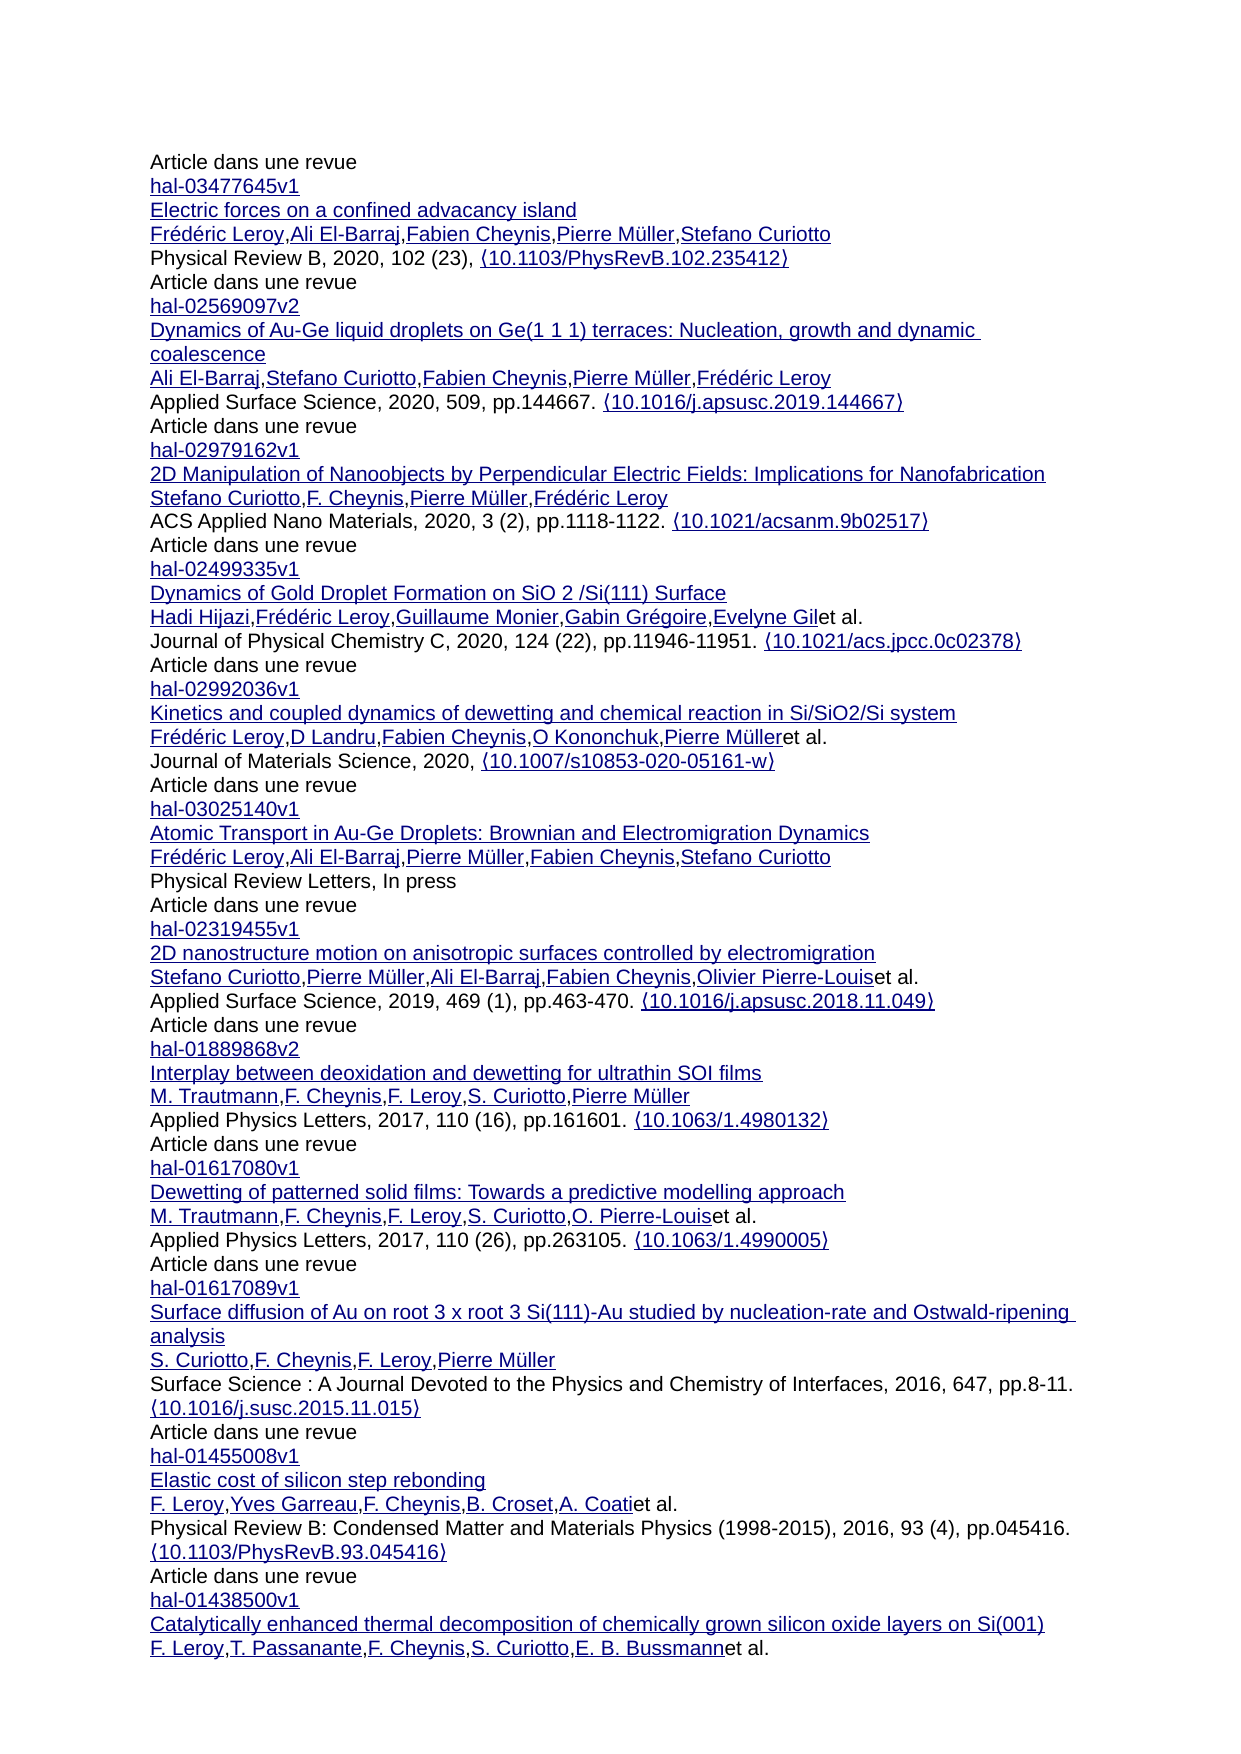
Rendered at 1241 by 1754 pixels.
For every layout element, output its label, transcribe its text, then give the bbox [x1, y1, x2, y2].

table_cell Article dans une revue hal-03477645v1 [150, 150, 1090, 198]
table_cell Dynamics of Au-Ge liquid droplets on Ge(1 1 1) terraces: Nucleation, growth and dynamic coalescence Ali El-Barraj,Stefano Curiotto,Fabien Cheynis,Pierre Müller,Frédéric Leroy Applied Surface Science, 2020, 509, pp.144667. ⟨10.1016/j.apsusc.2019.144667⟩ Article dans une revue hal-02979162v1 [150, 318, 1090, 461]
table_cell Elastic cost of silicon step rebonding F. Leroy,Yves Garreau,F. Cheynis,B. Croset,A. Coatiet al. Physical Review B: Condensed Matter and Materials Physics (1998-2015), 2016, 93 (4), pp.045416. ⟨10.1103/PhysRevB.93.045416⟩ Article dans une revue hal-01438500v1 [150, 1468, 1090, 1611]
table_cell Kinetics and coupled dynamics of dewetting and chemical reaction in Si/SiO2/Si system Frédéric Leroy,D Landru,Fabien Cheynis,O Kononchuk,Pierre Mülleret al. Journal of Materials Science, 2020, ⟨10.1007/s10853-020-05161-w⟩ Article dans une revue hal-03025140v1 [150, 701, 1090, 821]
table_cell Electric forces on a confined advacancy island Frédéric Leroy,Ali El-Barraj,Fabien Cheynis,Pierre Müller,Stefano Curiotto Physical Review B, 2020, 102 (23), ⟨10.1103/PhysRevB.102.235412⟩ Article dans une revue hal-02569097v2 [150, 198, 1090, 318]
table_cell Interplay between deoxidation and dewetting for ultrathin SOI films M. Trautmann,F. Cheynis,F. Leroy,S. Curiotto,Pierre Müller Applied Physics Letters, 2017, 110 (16), pp.161601. ⟨10.1063/1.4980132⟩ Article dans une revue hal-01617080v1 [150, 1060, 1090, 1180]
table_cell 2D Manipulation of Nanoobjects by Perpendicular Electric Fields: Implications for Nanofabrication Stefano Curiotto,F. Cheynis,Pierre Müller,Frédéric Leroy ACS Applied Nano Materials, 2020, 3 (2), pp.1118-1122. ⟨10.1021/acsanm.9b02517⟩ Article dans une revue hal-02499335v1 [150, 461, 1090, 581]
table_cell 2D nanostructure motion on anisotropic surfaces controlled by electromigration Stefano Curiotto,Pierre Müller,Ali El-Barraj,Fabien Cheynis,Olivier Pierre-Louiset al. Applied Surface Science, 2019, 469 (1), pp.463-470. ⟨10.1016/j.apsusc.2018.11.049⟩ Article dans une revue hal-01889868v2 [150, 941, 1090, 1060]
table_cell Surface diffusion of Au on root 3 x root 3 Si(111)-Au studied by nucleation-rate and Ostwald-ripening analysis S. Curiotto,F. Cheynis,F. Leroy,Pierre Müller Surface Science : A Journal Devoted to the Physics and Chemistry of Interfaces, 2016, 647, pp.8-11. ⟨10.1016/j.susc.2015.11.015⟩ Article dans une revue hal-01455008v1 [150, 1300, 1090, 1468]
table_cell Dynamics of Gold Droplet Formation on SiO 2 /Si(111) Surface Hadi Hijazi,Frédéric Leroy,Guillaume Monier,Gabin Grégoire,Evelyne Gilet al. Journal of Physical Chemistry C, 2020, 124 (22), pp.11946-11951. ⟨10.1021/acs.jpcc.0c02378⟩ Article dans une revue hal-02992036v1 [150, 581, 1090, 701]
table_cell Dewetting of patterned solid films: Towards a predictive modelling approach M. Trautmann,F. Cheynis,F. Leroy,S. Curiotto,O. Pierre-Louiset al. Applied Physics Letters, 2017, 110 (26), pp.263105. ⟨10.1063/1.4990005⟩ Article dans une revue hal-01617089v1 [150, 1180, 1090, 1300]
table_cell Atomic Transport in Au-Ge Droplets: Brownian and Electromigration Dynamics Frédéric Leroy,Ali El-Barraj,Pierre Müller,Fabien Cheynis,Stefano Curiotto Physical Review Letters, In press Article dans une revue hal-02319455v1 [150, 821, 1090, 941]
table_cell Catalytically enhanced thermal decomposition of chemically grown silicon oxide layers on Si(001) F. Leroy,T. Passanante,F. Cheynis,S. Curiotto,E. B. Bussmannet al. [150, 1611, 1090, 1659]
